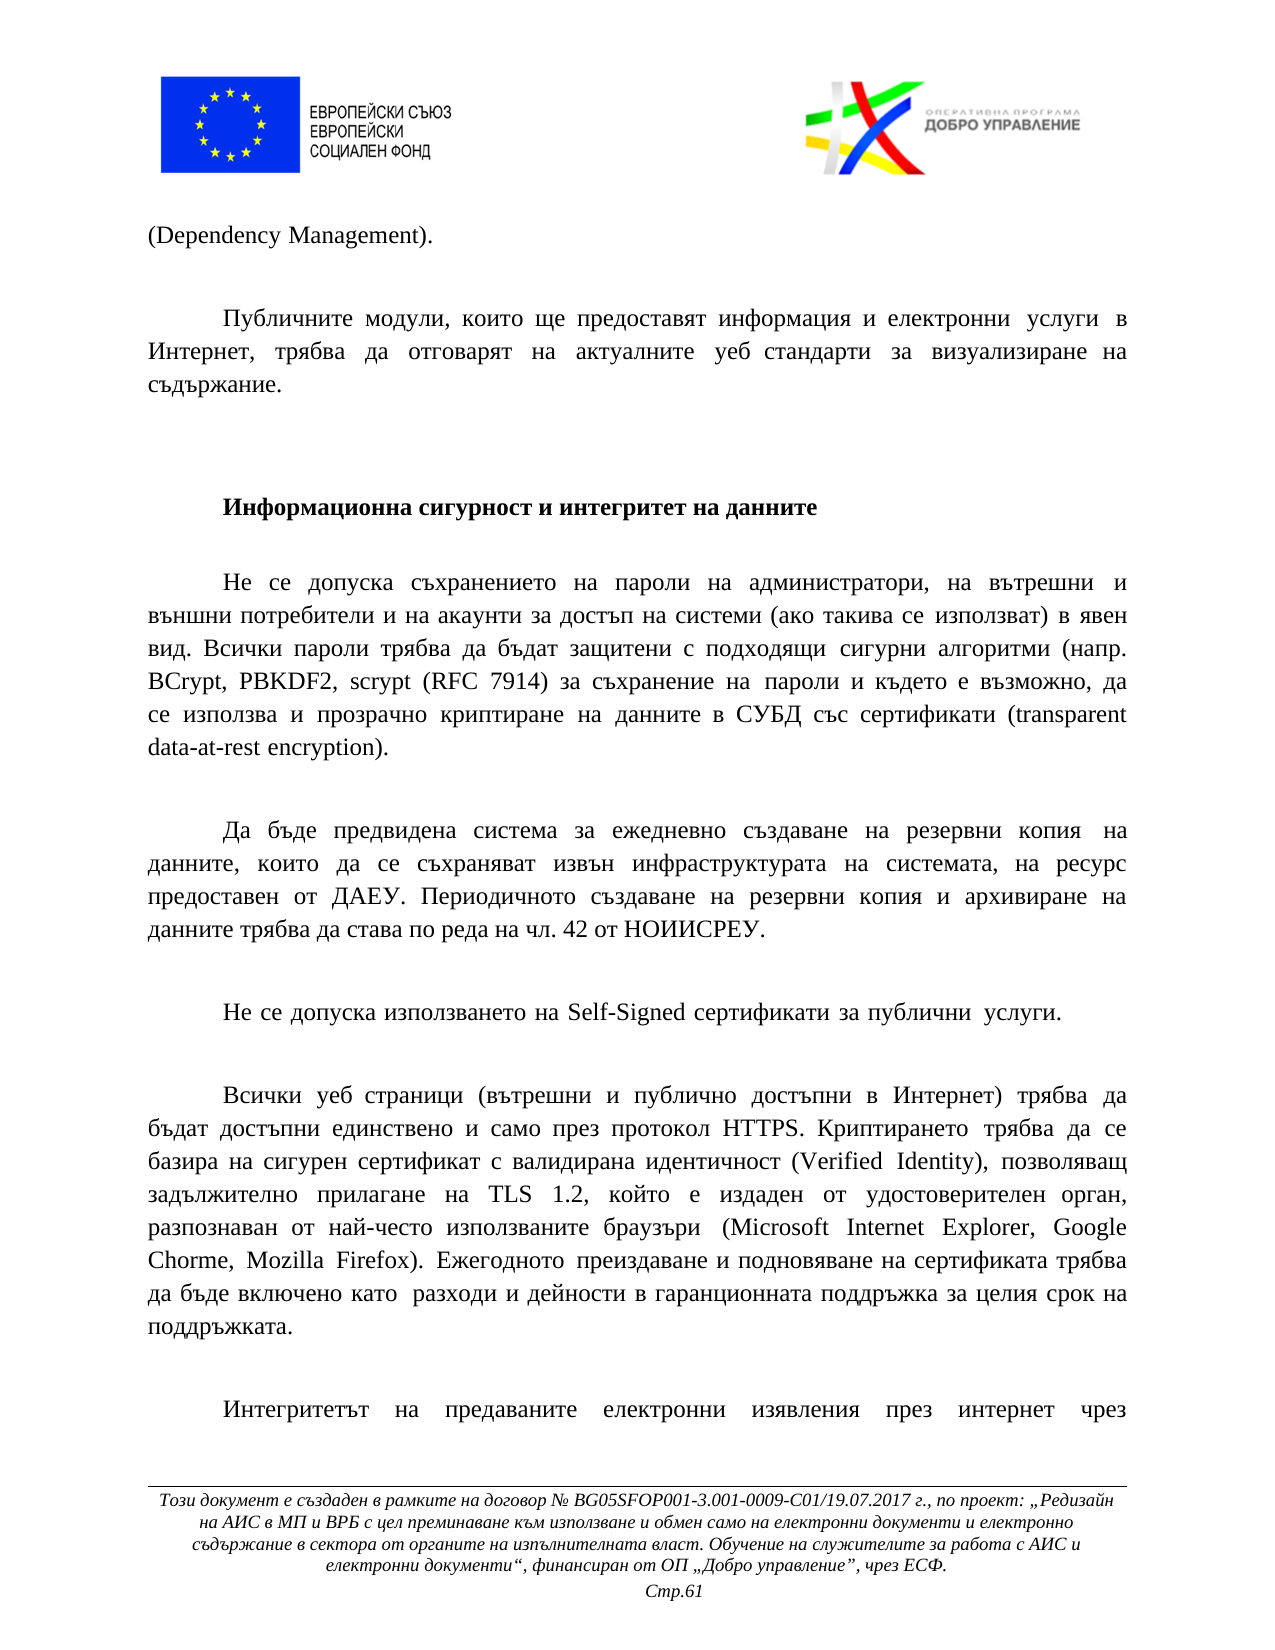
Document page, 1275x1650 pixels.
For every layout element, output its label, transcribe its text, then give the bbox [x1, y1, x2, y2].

text Всички уеб страници (вътрешни и публично достъпни в Интернет) трябва да бъдат достъпни единствено и само през протокол HTTPS. Криптирането трябва да се базира на сигурен сертификат с валидирана идентичност (Verified Identity), позволяващ задължително прилагане на TLS 1.2, който е издаден от удостоверителен орган, разпознаван от най-често използваните браузъри (Microsoft Internet Explorer, Google Chorme, Mozilla Firefox). Ежегодното преиздаване и подновяване на сертификата трябва да бъде включено като разходи и дейности в гаранционната поддръжка за целия срок на поддръжката. [148, 1080, 1127, 1340]
text Публичните модули, които ще предоставят информация и електронни услуги в Интернет, трябва да отговарят на актуалните уеб стандарти за визуализиране на съдържание. [148, 303, 1127, 398]
text (Dependency Management). [148, 220, 1127, 249]
text Не се допуска използването на Self-Signed сертификати за публични услуги. [148, 997, 1127, 1026]
subtitle Информационна сигурност и интегритет на данните [148, 492, 1127, 521]
text Да бъде предвидена система за ежедневно създаване на резервни копия на данните, които да се съхраняват извън инфраструктурата на системата, на ресурс предоставен от ДАЕУ. Периодичното създаване на резервни копия и архивиране на данните трябва да става по реда на чл. 42 от НОИИСРЕУ. [148, 815, 1127, 943]
text Не се допуска съхранението на пароли на администратори, на вътрешни и външни потребители и на акаунти за достъп на системи (ако такива се използват) в явен вид. Всички пароли трябва да бъдат защитени с подходящи сигурни алгоритми (напр. BCrypt, PBKDF2, scrypt (RFC 7914) за съхранение на пароли и където е възможно, да се използва и прозрачно криптиране на данните в СУБД със сертификати (transparent data-at-rest encryption). [148, 567, 1127, 761]
text Интегритетът на предаваните електронни изявления през интернет чрез [148, 1394, 1127, 1423]
